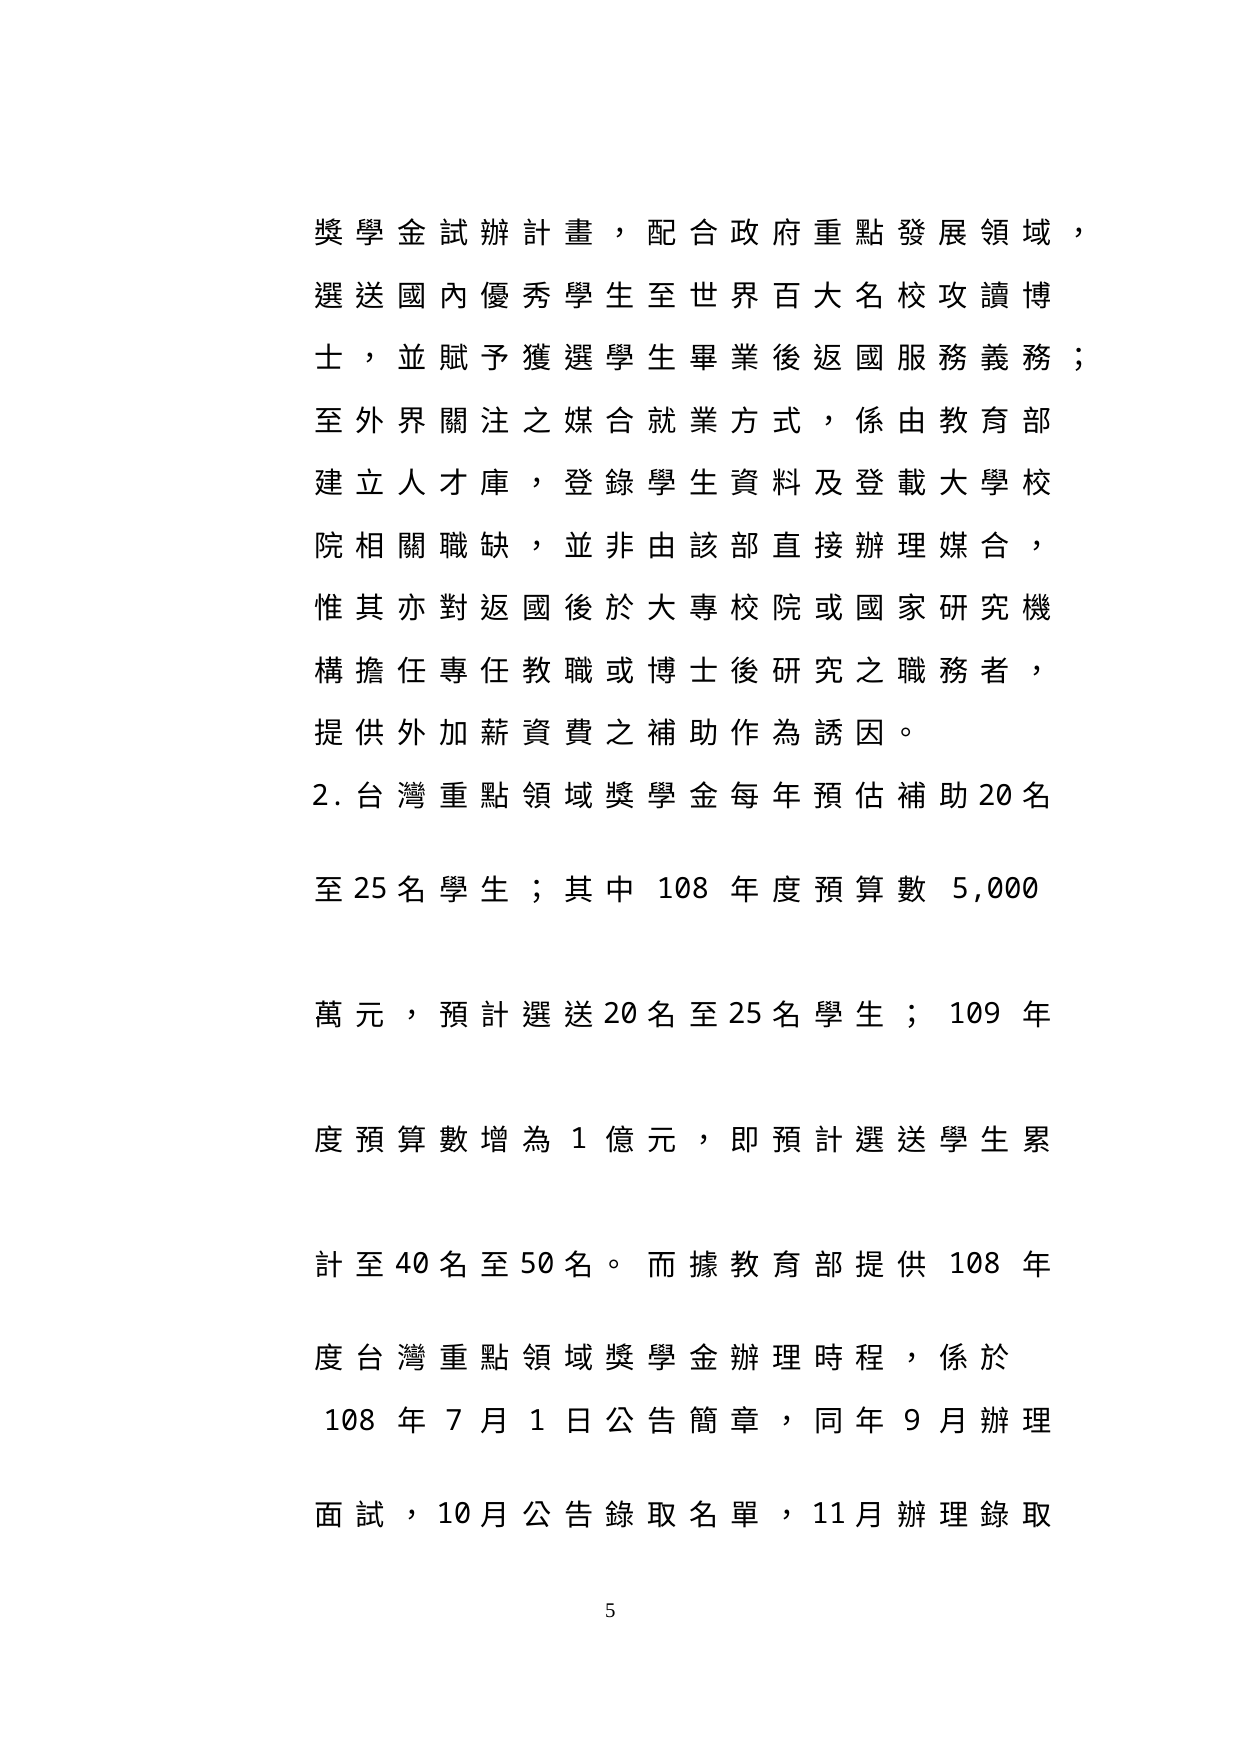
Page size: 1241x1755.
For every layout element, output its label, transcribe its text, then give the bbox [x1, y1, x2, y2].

text 2.台灣重點領域獎學金每年預估補助20名至25名學生；其中108年度預算數5,000萬元，預計選送20名至25名學生；109年度預算數增為1億元，即預計選送學生累計至40名至50名。而據教育部提供108年度台灣重點領域獎學金辦理時程，係於108年7月1日公告簡章，同年9月辦理面試，10月公告錄取名單，11月辦理錄取 [271, 752, 1058, 1564]
text 1.為系統性培育高階人力，儲備我國尖端人才，教育部108年度擬定台灣重點領域獎學金試辦計畫，配合政府重點發展領域，選送國內優秀學生至世界百大名校攻讀博士，並賦予獲選學生畢業後返國服務義務；至外界關注之媒合就業方式，係由教育部建立人才庫，登錄學生資料及登載大學校院相關職缺，並非由該部直接辦理媒合，惟其亦對返國後於大專校院或國家研究機構擔任專任教職或博士後研究之職務者，提供外加薪資費之補助作為誘因。 [271, 189, 1058, 752]
